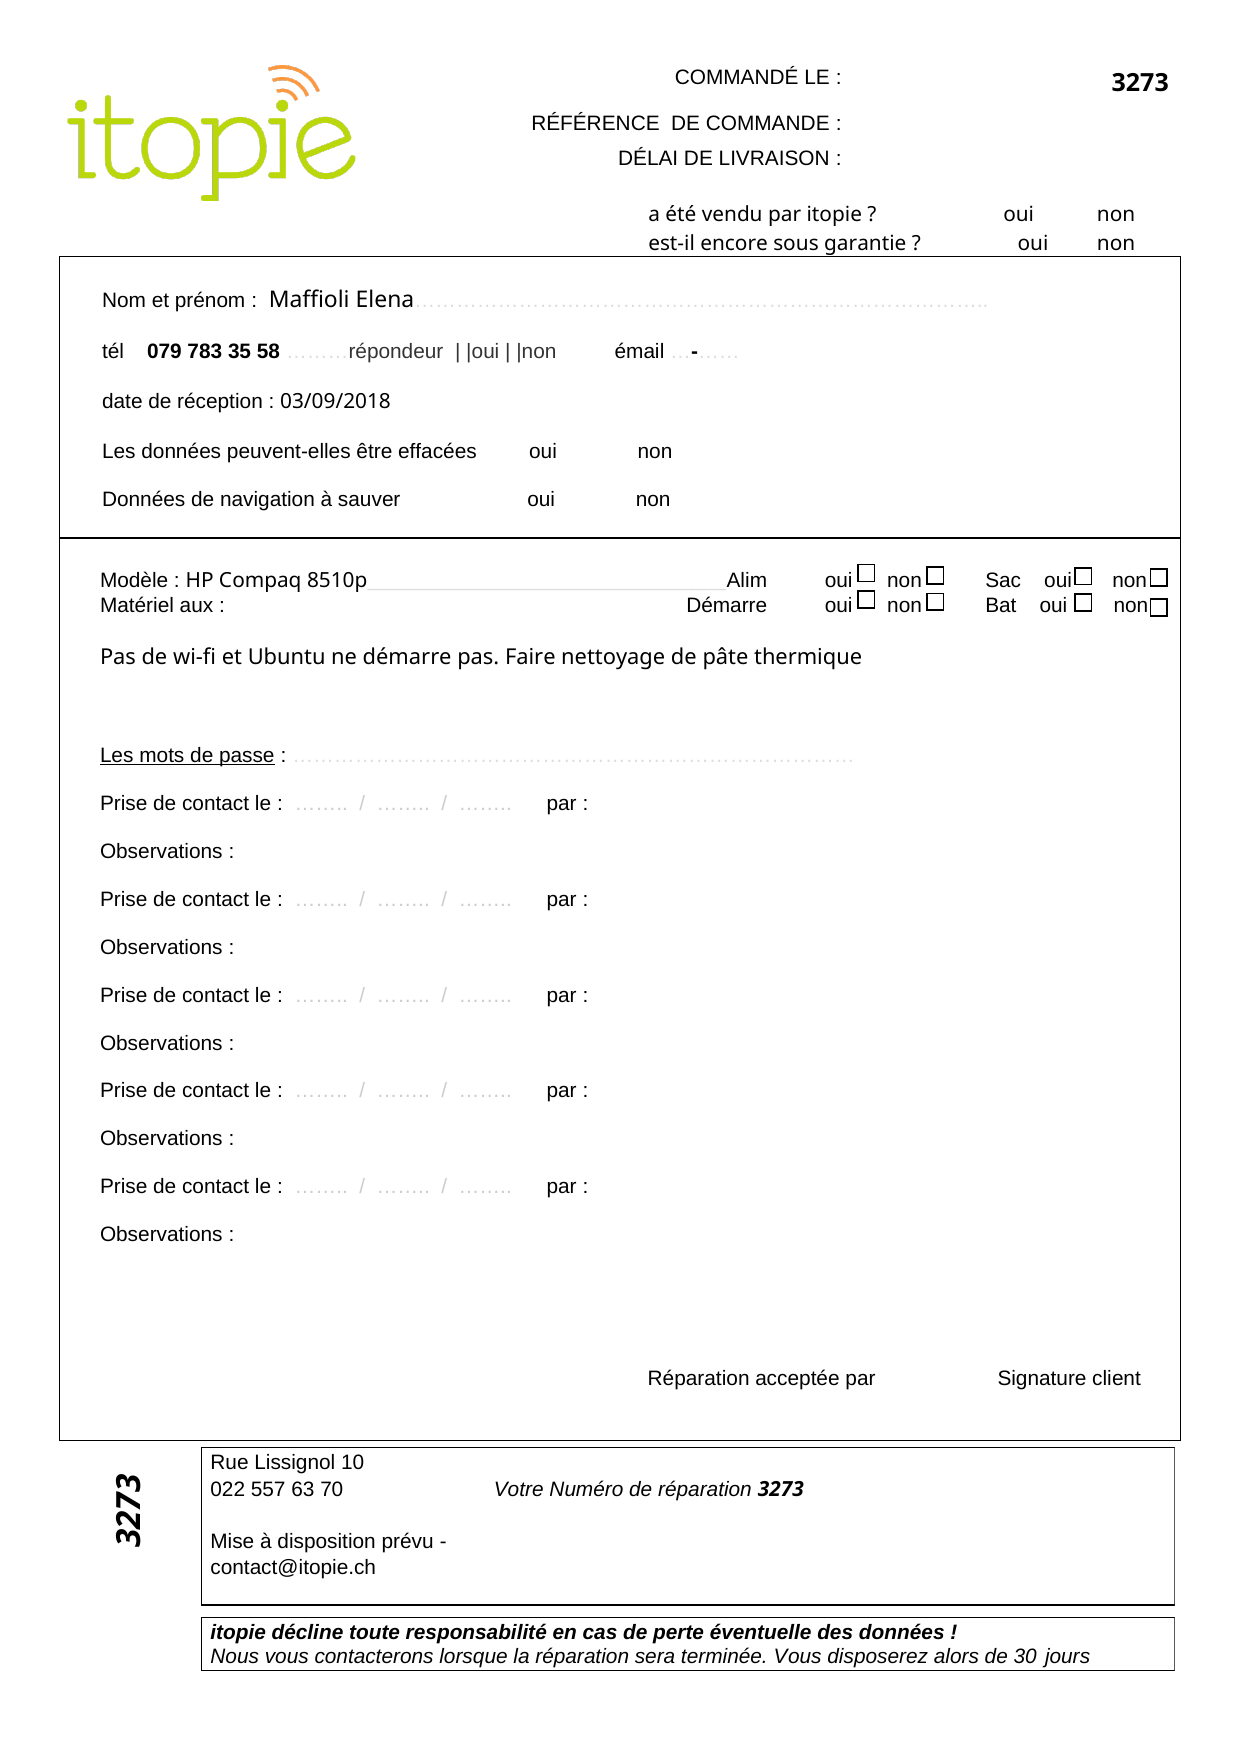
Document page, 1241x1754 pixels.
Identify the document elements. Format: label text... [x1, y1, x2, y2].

text Prise de contact le : …….. / …….. / …….. par : [60, 788, 1180, 815]
text Prise de contact le : …….. / …….. / …….. par : [60, 883, 1180, 911]
text Observations : [60, 931, 1180, 958]
table_header COMMANDÉ LE : [490, 59, 847, 104]
text Nom et prénom : Maffioli Elena……………………………………………………………………….. [60, 280, 1180, 314]
text Observations : [60, 836, 1180, 863]
table_cell DÉLAI DE LIVRAISON : [490, 140, 847, 175]
table_cell [847, 140, 1180, 175]
table_header 3273 [59, 1441, 195, 1677]
table_cell itopie décline toute responsabilité en cas de perte éventuelle des données ! Nous vous contacterons lorsque la réparation sera terminée. Vous disposerez alors de 30 jours [195, 1611, 1180, 1677]
text Observations : [60, 1123, 1180, 1150]
text Les données peuvent-elles être effacées oui non [60, 436, 1180, 463]
picture [67, 65, 356, 201]
text Modèle : HP Compaq 8510p Alim oui non Sac oui non [879, 562, 925, 590]
table_header Rue Lissignol 10 022 557 63 70 Votre Numéro de réparation 3273 Mise à disposition prévu - contact@itopie.ch [195, 1441, 1180, 1611]
table_header 3273 [847, 59, 1180, 104]
text date de réception : 03/09/2018 [60, 383, 1180, 415]
table_cell RÉFÉRENCE DE COMMANDE : [490, 105, 847, 140]
text Modèle : HP Compaq 8510p Alim oui non Sac oui non [948, 562, 1180, 590]
text Prise de contact le : …….. / …….. / …….. par : [60, 1171, 1180, 1198]
text est-il encore sous garantie ? oui non [59, 228, 1181, 256]
text Pas de wi-fi et Ubuntu ne démarre pas. Faire nettoyage de pâte thermique [60, 638, 1180, 671]
text Les mots de passe : ……………………………………………………………………… [60, 740, 1180, 767]
text Données de navigation à sauver oui non [60, 484, 1180, 511]
text Prise de contact le : …….. / …….. / …….. par : [60, 1075, 1180, 1102]
text Modèle : HP Compaq 8510p Alim oui non Sac oui non [60, 562, 856, 590]
text Prise de contact le : …….. / …….. / …….. par : [60, 979, 1180, 1006]
text a été vendu par itopie ? oui non [59, 199, 1181, 228]
text Observations : [60, 1027, 1180, 1054]
text Réparation acceptée par Signature client [60, 1363, 1180, 1390]
text Matériel aux : Démarre oui non Bat oui non [60, 590, 1180, 617]
text tél 079 783 35 58 ………répondeur | |oui | |non émail …-…… [60, 335, 1180, 362]
text Observations : [60, 1219, 1180, 1246]
table_cell [847, 105, 1180, 140]
